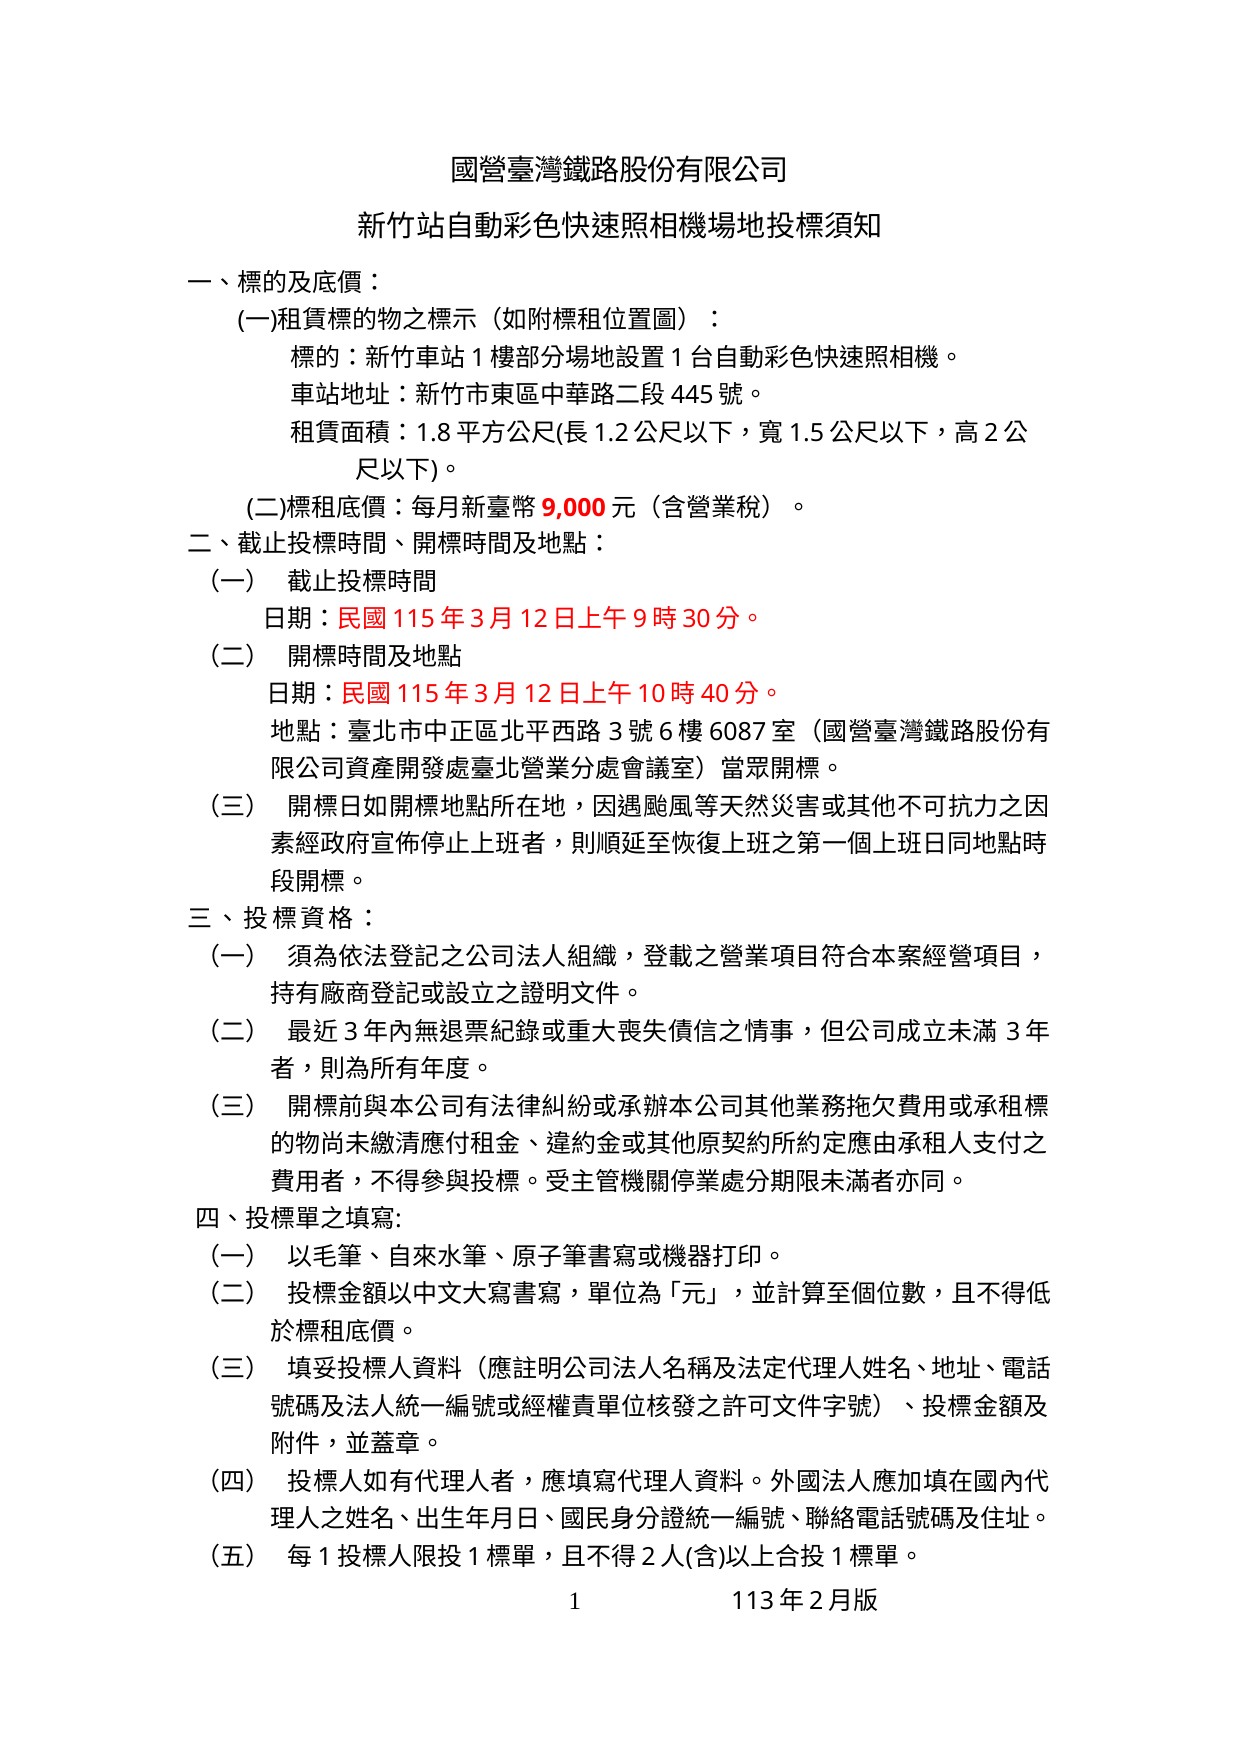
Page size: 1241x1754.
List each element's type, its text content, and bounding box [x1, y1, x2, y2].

list 開標時間及地點 [195, 635, 1051, 672]
list 投標人如有代理人者，應填寫代理人資料。外國法人應加填在國內代理人之姓名、出生年月日、國民身分證統一編號、聯絡電話號碼及住址。 [195, 1460, 1051, 1535]
text 三、投標資格： [187, 897, 1053, 935]
text (二)標租底價：每月新臺幣9,000元（含營業稅）。 [187, 486, 1053, 524]
text 地點：臺北市中正區北平西路3號6樓6087室（國營臺灣鐵路股份有限公司資產開發處臺北營業分處會議室）當眾開標。 [271, 710, 1053, 785]
list 開標前與本公司有法律糾紛或承辦本公司其他業務拖欠費用或承租標的物尚未繳清應付租金、違約金或其他原契約所約定應由承租人支付之費用者，不得參與投標。受主管機關停業處分期限未滿者亦同。 [195, 1085, 1051, 1197]
text 日期：民國115年3月12日上午10時40分。 [263, 672, 1053, 710]
list 填妥投標人資料（應註明公司法人名稱及法定代理人姓名、地址、電話號碼及法人統一編號或經權責單位核發之許可文件字號）、投標金額及附件，並蓋章。 [195, 1347, 1051, 1460]
text 二、截止投標時間、開標時間及地點： [187, 524, 1053, 560]
text 新竹站自動彩色快速照相機場地投標須知 [187, 206, 1053, 244]
list 投標金額以中文大寫書寫，單位為「元」，並計算至個位數，且不得低於標租底價。 [195, 1272, 1051, 1347]
list 須為依法登記之公司法人組織，登載之營業項目符合本案經營項目，持有廠商登記或設立之證明文件。 [195, 935, 1051, 1010]
text (一)租賃標的物之標示（如附標租位置圖）： [237, 299, 1053, 336]
list 每1投標人限投1標單，且不得2人(含)以上合投1標單。 [195, 1535, 1051, 1572]
text 標的：新竹車站1樓部分場地設置1台自動彩色快速照相機。 [287, 336, 1053, 374]
text 租賃面積：1.8平方公尺(長1.2公尺以下，寬1.5公尺以下，高2公 [291, 411, 1053, 449]
text 國營臺灣鐵路股份有限公司 [187, 150, 1053, 187]
text 一、標的及底價： [187, 262, 1053, 299]
list 開標日如開標地點所在地，因遇颱風等天然災害或其他不可抗力之因素經政府宣佈停止上班者，則順延至恢復上班之第一個上班日同地點時段開標。 [195, 785, 1051, 897]
list 最近3年內無退票紀錄或重大喪失債信之情事，但公司成立未滿3年者，則為所有年度。 [195, 1010, 1051, 1085]
text 尺以下)。 [291, 449, 1053, 486]
text 四、投標單之填寫: [195, 1197, 1053, 1235]
text 車站地址：新竹市東區中華路二段445號。 [287, 374, 1053, 411]
list 截止投標時間 [195, 560, 1051, 597]
list 以毛筆、自來水筆、原子筆書寫或機器打印。 [195, 1235, 1051, 1272]
text 日期：民國115年3月12日上午9時30分。 [262, 597, 1053, 635]
